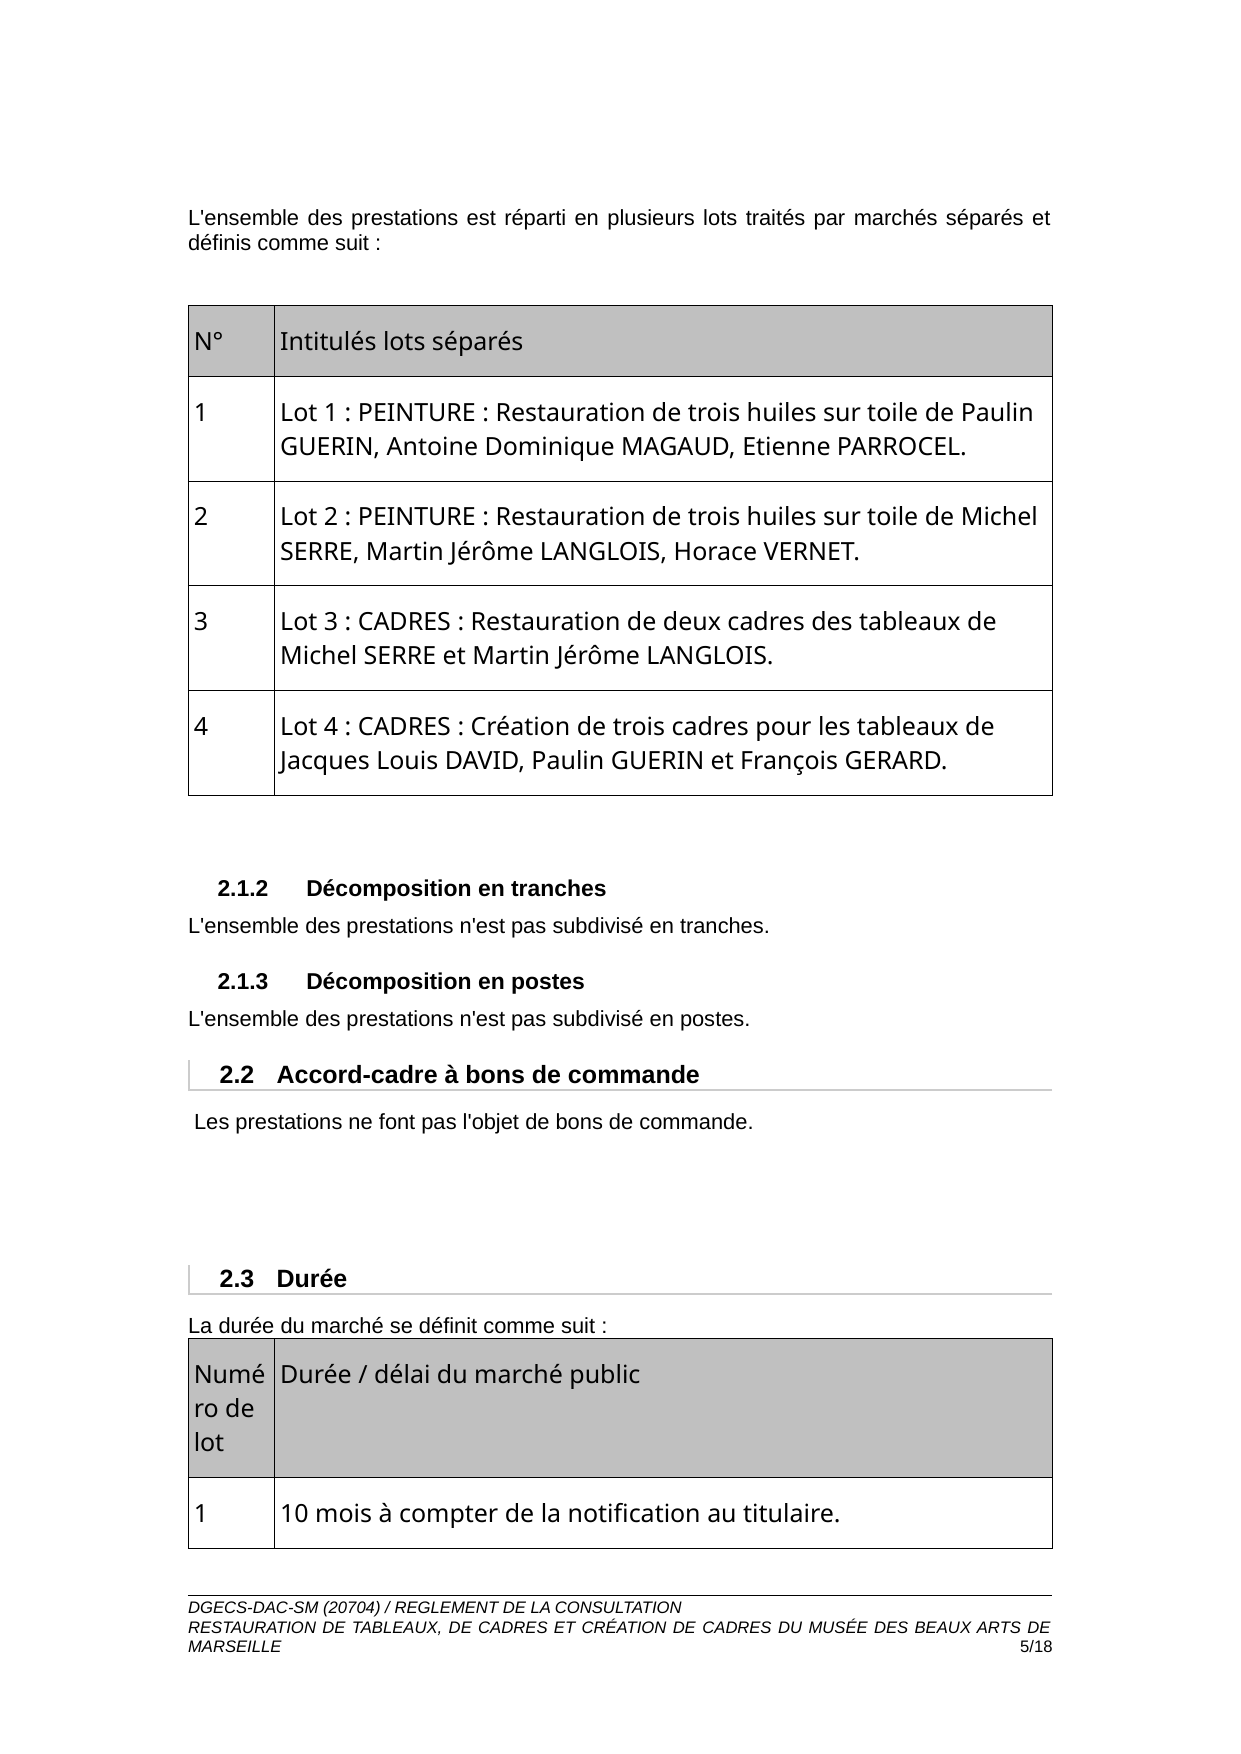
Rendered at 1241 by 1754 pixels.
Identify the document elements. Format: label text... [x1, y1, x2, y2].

table_cell 2 [189, 482, 274, 585]
table_cell 1 [189, 377, 274, 481]
table_cell Lot 1 : PEINTURE : Restauration de trois huiles sur toile de Paulin GUERIN, Antoine Dominique MAGAUD, Etienne PARROCEL. [275, 377, 1052, 481]
subtitle Décomposition en tranches [188, 875, 1052, 901]
table_cell 4 [189, 691, 274, 795]
table_cell Lot 3 : CADRES : Restauration de deux cadres des tableaux de Michel SERRE et Martin Jérôme LANGLOIS. [275, 586, 1052, 690]
text L'ensemble des prestations n'est pas subdivisé en postes. [188, 1006, 1052, 1031]
table_header Numéro de lot [189, 1339, 274, 1477]
text L'ensemble des prestations n'est pas subdivisé en tranches. [188, 913, 1052, 938]
table_cell Lot 4 : CADRES : Création de trois cadres pour les tableaux de Jacques Louis DAVID, Paulin GUERIN et François GERARD. [275, 691, 1052, 795]
table_cell 3 [189, 586, 274, 690]
table_header N° [189, 306, 274, 376]
text Les prestations ne font pas l'objet de bons de commande. [188, 1109, 1052, 1134]
text L'ensemble des prestations est réparti en plusieurs lots traités par marchés séparés et définis comme suit : [188, 204, 1052, 255]
table_header Intitulés lots séparés [275, 306, 1052, 376]
table_cell 1 [189, 1478, 274, 1548]
table_cell 10 mois à compter de la notification au titulaire. [275, 1478, 1052, 1548]
table_cell Lot 2 : PEINTURE : Restauration de trois huiles sur toile de Michel SERRE, Martin Jérôme LANGLOIS, Horace VERNET. [275, 482, 1052, 585]
subtitle Durée [188, 1264, 1052, 1293]
table_header Durée / délai du marché public [275, 1339, 1052, 1477]
subtitle Décomposition en postes [188, 968, 1052, 994]
subtitle Accord-cadre à bons de commande [190, 1060, 1052, 1089]
text La durée du marché se définit comme suit : [188, 1313, 1052, 1338]
